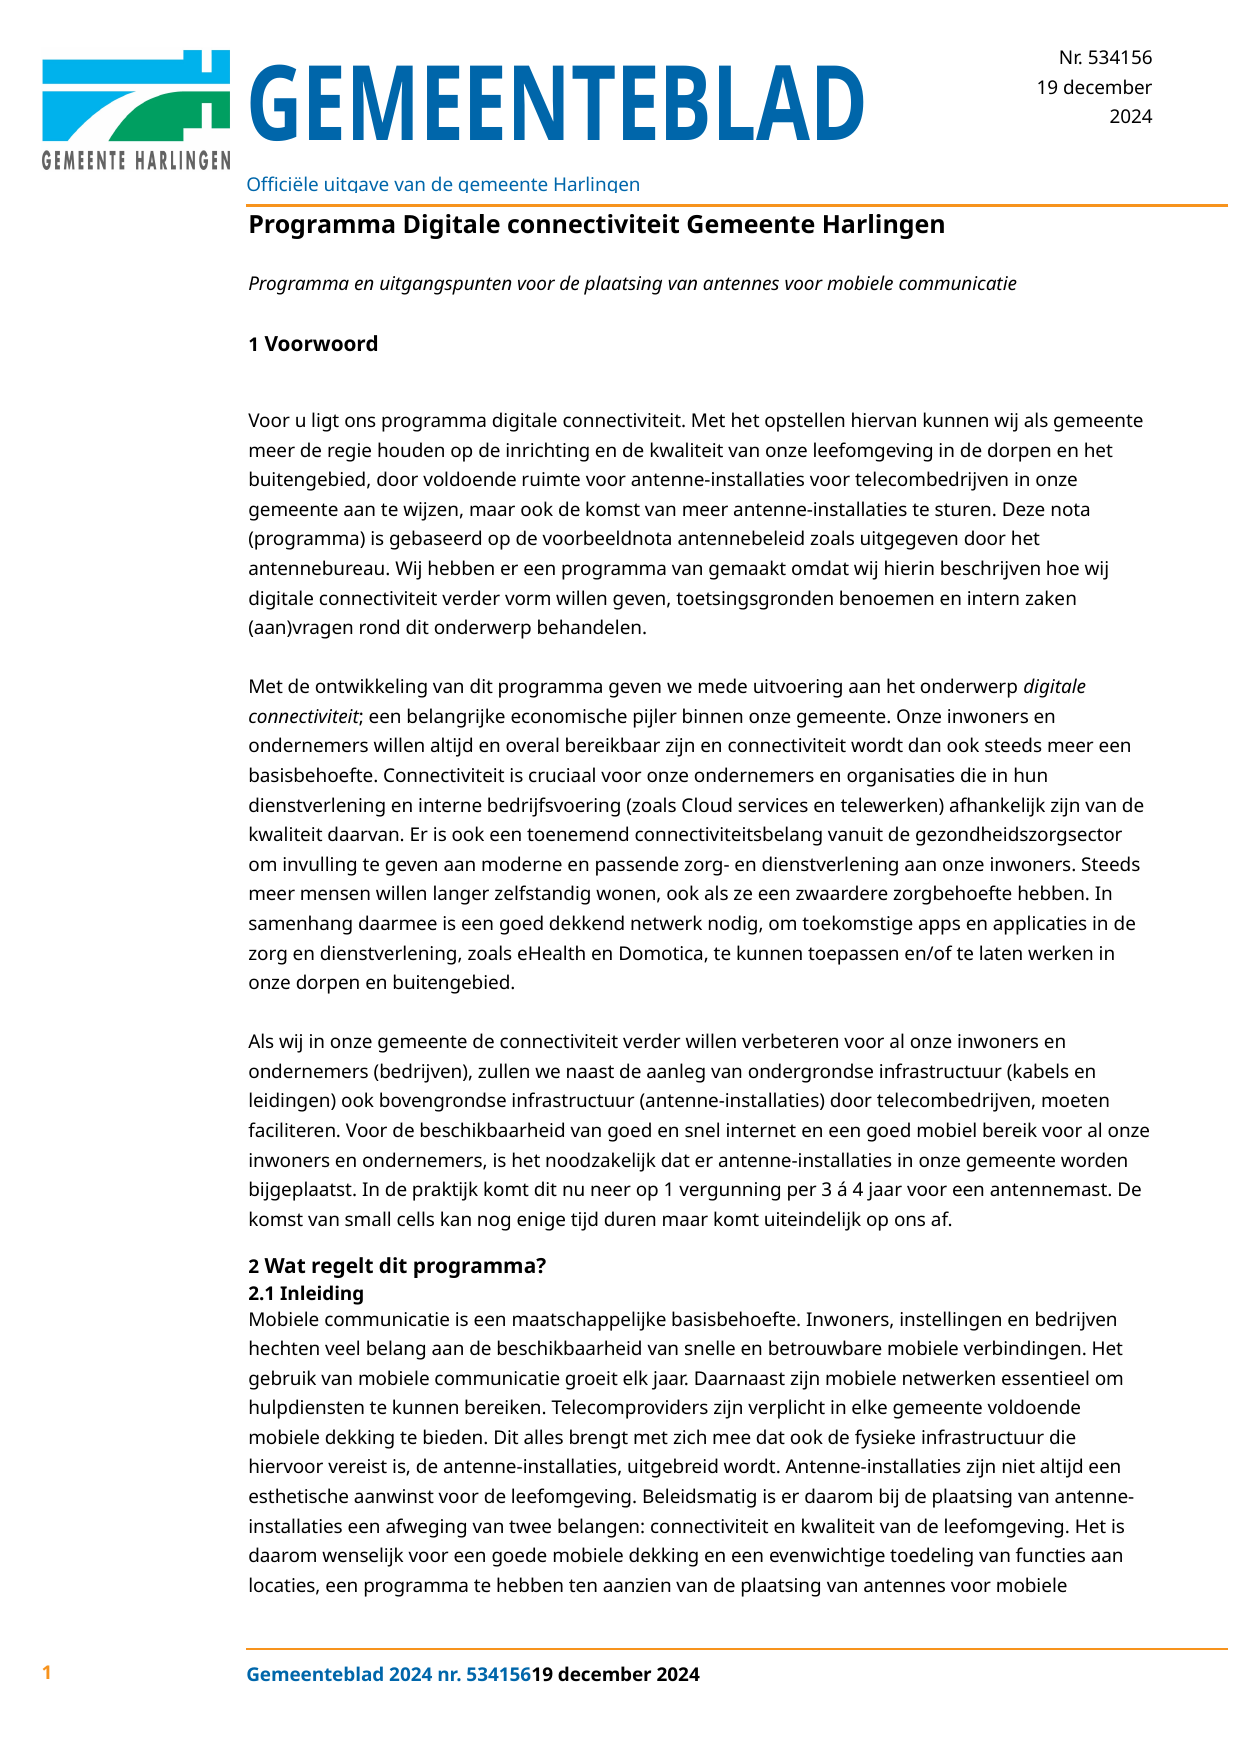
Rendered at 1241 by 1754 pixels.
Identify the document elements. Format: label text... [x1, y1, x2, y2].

picture [41, 47, 231, 172]
text Programma en uitgangspunten voor de plaatsing van antennes voor mobiele communicatie [248, 270, 1152, 296]
text Programma Digitale connectiviteit Gemeente Harlingen [248, 207, 1152, 241]
text Met de ontwikkeling van dit programma geven we mede uitvoering aan het onderwerp digitale connectiviteit; een belangrijke economische pijler binnen onze gemeente. Onze inwoners en ondernemers willen altijd en overal bereikbaar zijn en connectiviteit wordt dan ook steeds meer een basisbehoefte. Connectiviteit is cruciaal voor onze ondernemers en organisaties die in hun dienstverlening en interne bedrijfsvoering (zoals Cloud services en telewerken) afhankelijk zijn van de kwaliteit daarvan. Er is ook een toenemend connectiviteitsbelang vanuit de gezondheidszorgsector om invulling te geven aan moderne en passende zorg- en dienstverlening aan onze inwoners. Steeds meer mensen willen langer zelfstandig wonen, ook als ze een zwaardere zorgbehoefte hebben. In samenhang daarmee is een goed dekkend netwerk nodig, om toekomstige apps en applicaties in de zorg en dienstverlening, zoals eHealth en Domotica, te kunnen toepassen en/of te laten werken in onze dorpen en buitengebied. [248, 673, 1152, 995]
text 2 Wat regelt dit programma? [248, 1252, 1152, 1280]
text Als wij in onze gemeente de connectiviteit verder willen verbeteren voor al onze inwoners en ondernemers (bedrijven), zullen we naast de aanleg van ondergrondse infrastructuur (kabels en leidingen) ook bovengrondse infrastructuur (antenne-installaties) door telecombedrijven, moeten faciliteren. Voor de beschikbaarheid van goed en snel internet en een goed mobiel bereik voor al onze inwoners en ondernemers, is het noodzakelijk dat er antenne-installaties in onze gemeente worden bijgeplaatst. In de praktijk komt dit nu neer op 1 vergunning per 3 á 4 jaar voor een antennemast. De komst van small cells kan nog enige tijd duren maar komt uiteindelijk op ons af. [248, 1028, 1152, 1232]
text 2.1 Inleiding [248, 1280, 1152, 1306]
text 1 Voorwoord [248, 329, 1152, 358]
text Mobiele communicatie is een maatschappelijke basisbehoefte. Inwoners, instellingen en bedrijven hechten veel belang aan de beschikbaarheid van snelle en betrouwbare mobiele verbindingen. Het gebruik van mobiele communicatie groeit elk jaar. Daarnaast zijn mobiele netwerken essentieel om hulpdiensten te kunnen bereiken. Telecomproviders zijn verplicht in elke gemeente voldoende mobiele dekking te bieden. Dit alles brengt met zich mee dat ook de fysieke infrastructuur die hiervoor vereist is, de antenne-installaties, uitgebreid wordt. Antenne-installaties zijn niet altijd een esthetische aanwinst voor de leefomgeving. Beleidsmatig is er daarom bij de plaatsing van antenne-installaties een afweging van twee belangen: connectiviteit en kwaliteit van de leefomgeving. Het is daarom wenselijk voor een goede mobiele dekking en een evenwichtige toedeling van functies aan locaties, een programma te hebben ten aanzien van de plaatsing van antennes voor mobiele [248, 1306, 1152, 1598]
text Voor u ligt ons programma digitale connectiviteit. Met het opstellen hiervan kunnen wij als gemeente meer de regie houden op de inrichting en de kwaliteit van onze leefomgeving in de dorpen en het buitengebied, door voldoende ruimte voor antenne-installaties voor telecombedrijven in onze gemeente aan te wijzen, maar ook de komst van meer antenne-installaties te sturen. Deze nota (programma) is gebaseerd op de voorbeeldnota antennebeleid zoals uitgegeven door het antennebureau. Wij hebben er een programma van gemaakt omdat wij hierin beschrijven hoe wij digitale connectiviteit verder vorm willen geven, toetsingsgronden benoemen en intern zaken (aan)vragen rond dit onderwerp behandelen. [248, 407, 1152, 640]
